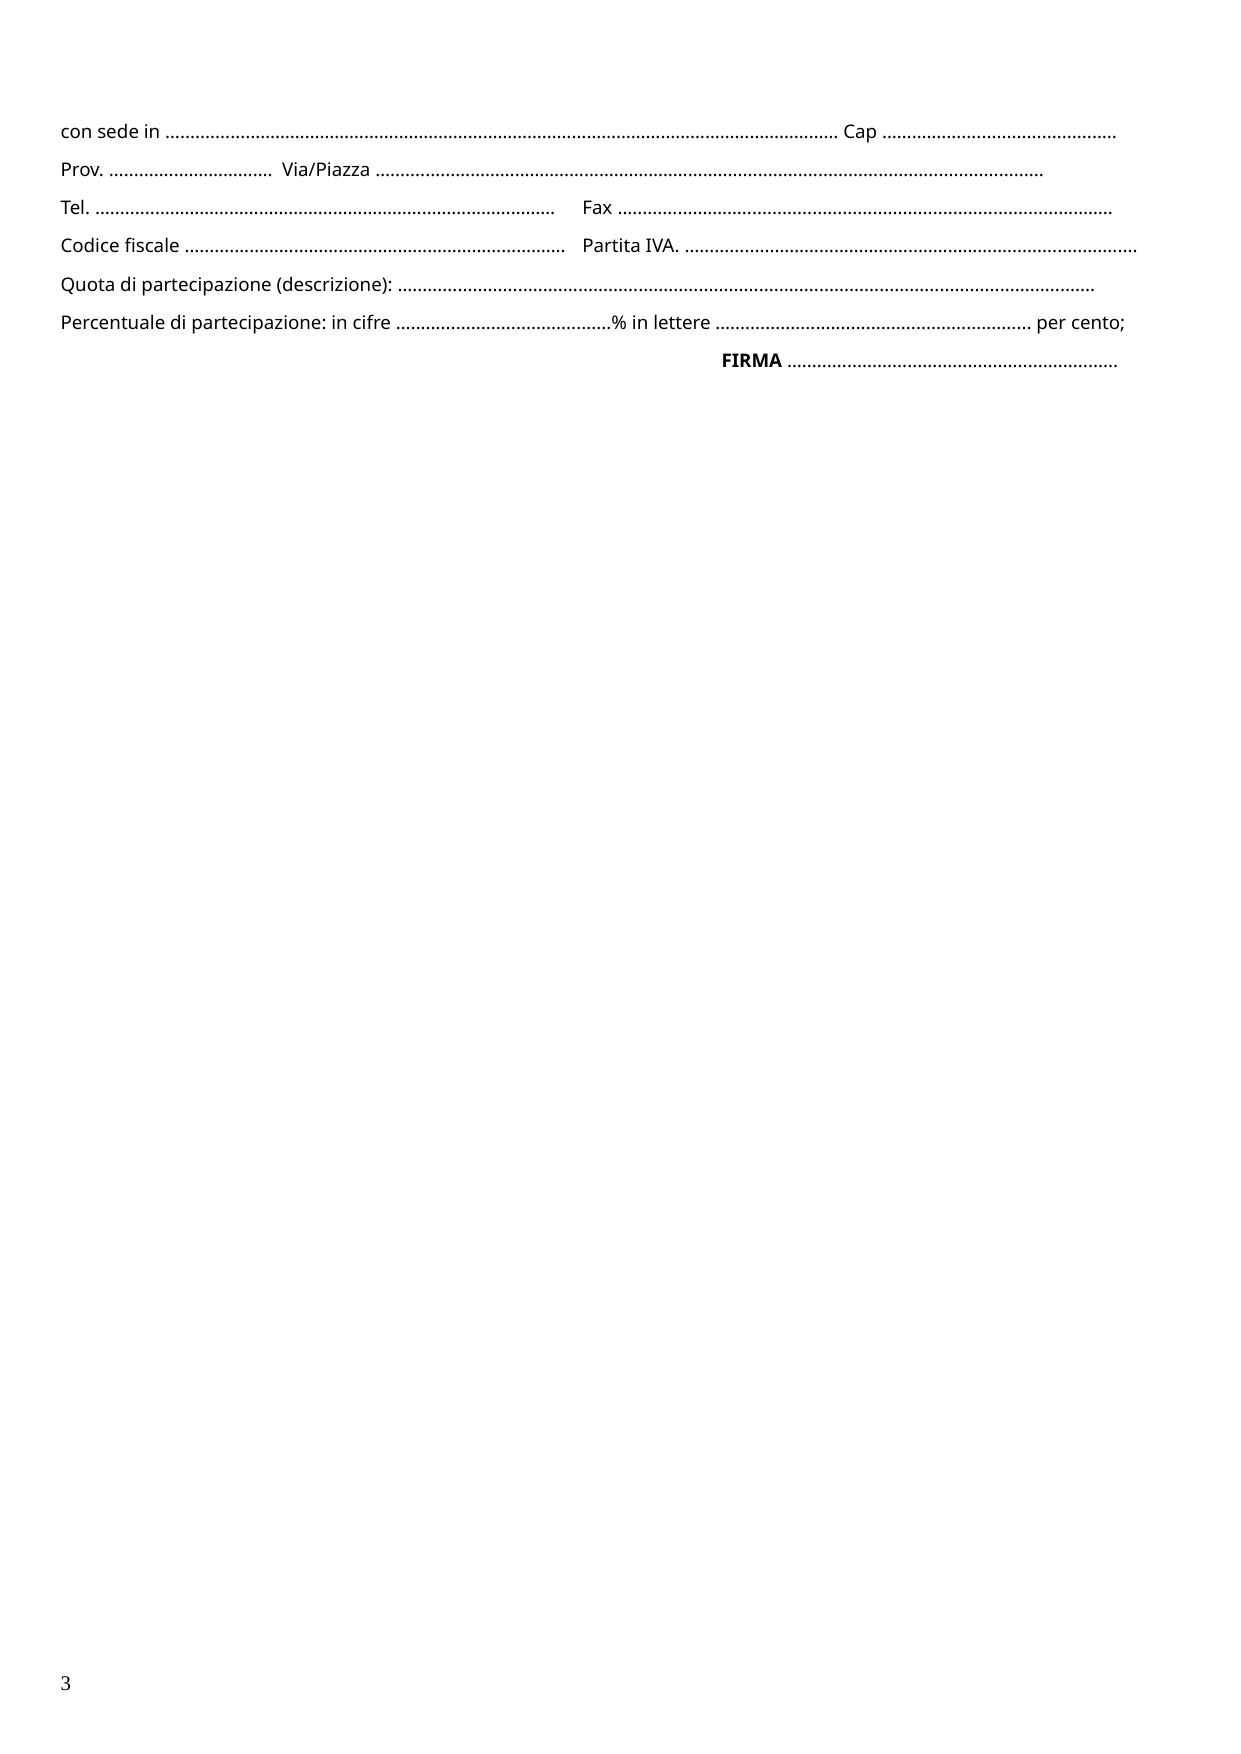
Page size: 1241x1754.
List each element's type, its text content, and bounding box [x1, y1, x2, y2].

text con sede in …................……………………………………………………………………………………………………… Cap …………..............................….. [60, 118, 1181, 144]
text Prov. …......….……….………. Via/Piazza ….............…………………..…………………………................................................................. [60, 156, 1181, 182]
text Percentuale di partecipazione: in cifre …........................................% in lettere …............................................................ per cento; [60, 309, 1181, 335]
text Quota di partecipazione (descrizione): …........................................................................................................................................ [60, 271, 1181, 297]
text Tel. ….........……………………………………………………………………… Fax ….............………...............................................................……….. [60, 194, 1181, 220]
text Codice fiscale ….......…………………………………………………………. Partita IVA. …...............………………………..……………….......................... [60, 233, 1181, 258]
